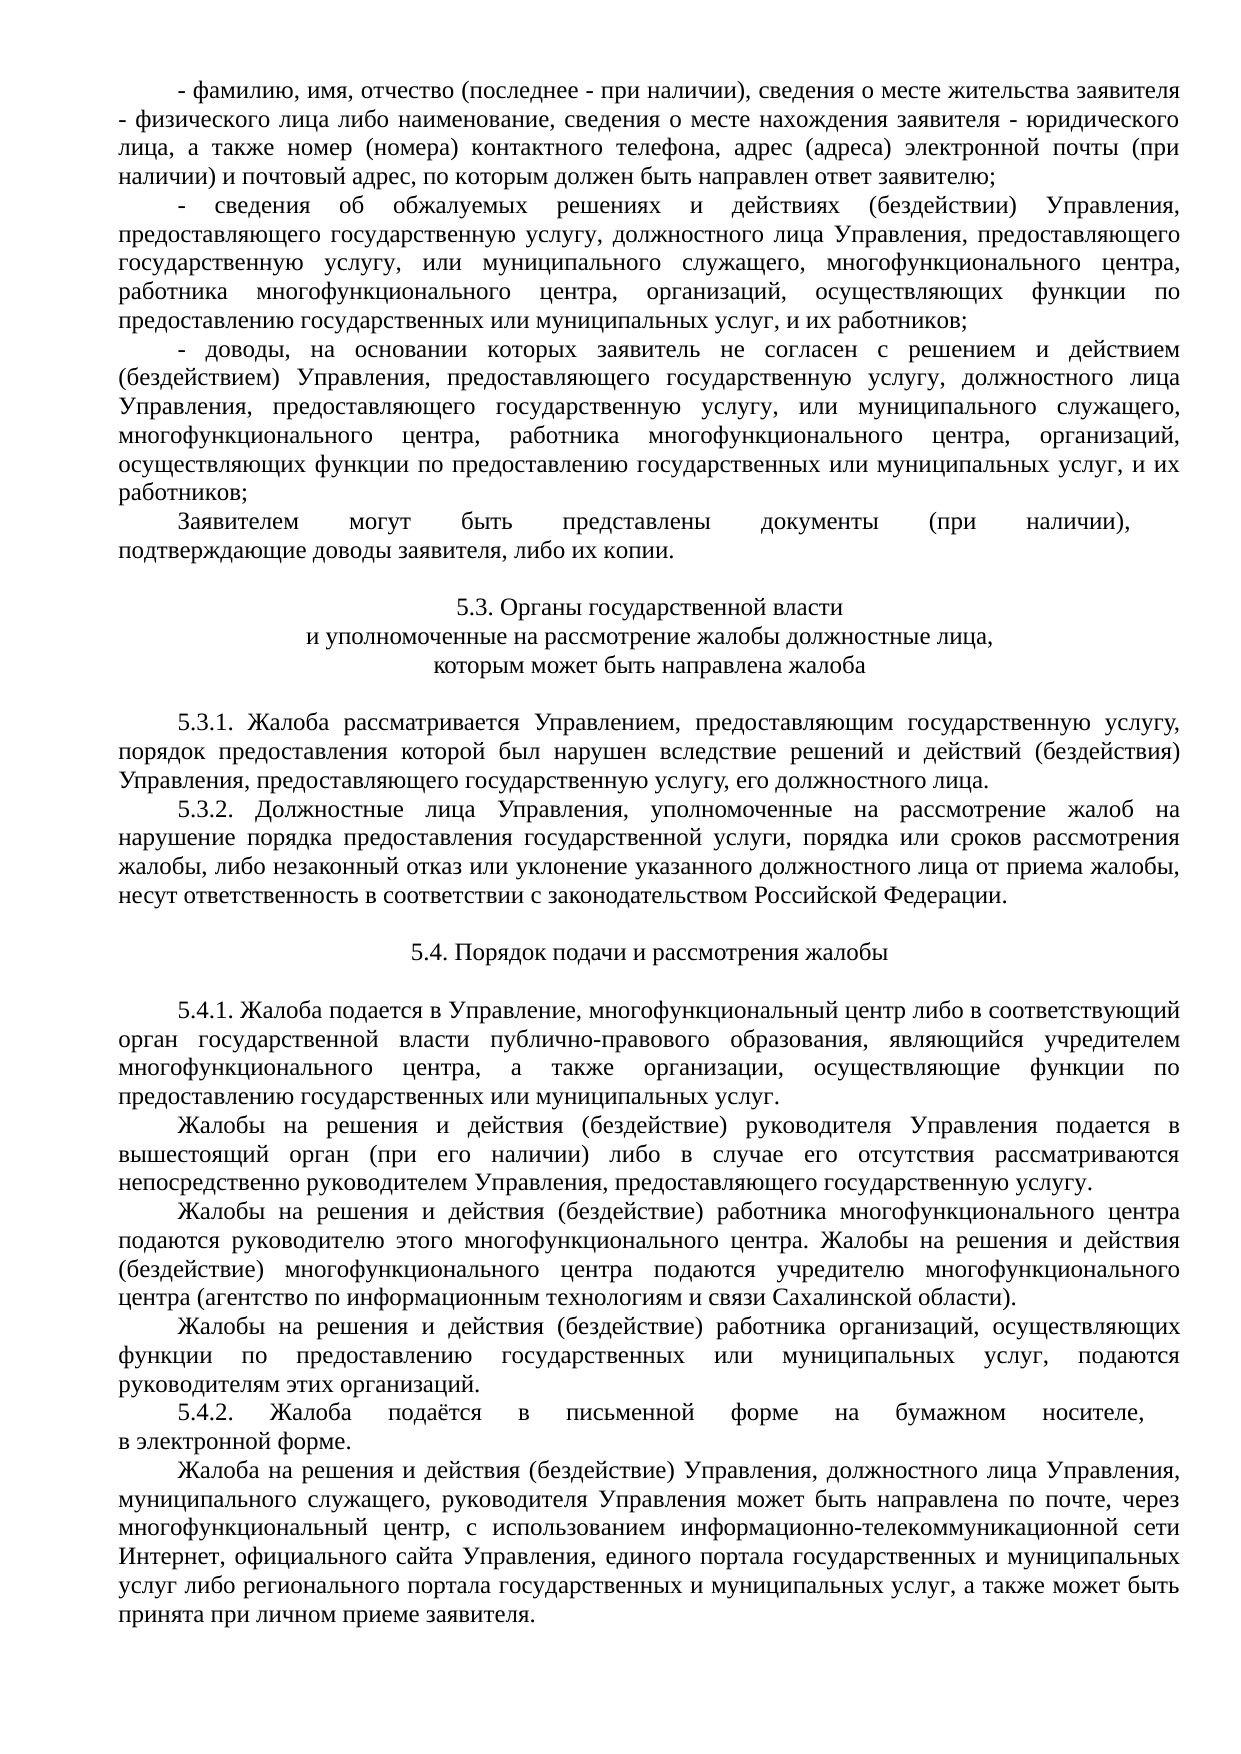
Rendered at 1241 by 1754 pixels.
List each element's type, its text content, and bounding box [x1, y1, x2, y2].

text Заявителем могут быть представлены документы (при наличии), подтверждающие доводы заявителя, либо их копии. [118, 506, 1181, 564]
text Жалоба на решения и действия (бездействие) Управления, должностного лица Управления, муниципального служащего, руководителя Управления может быть направлена по почте, через многофункциональный центр, с использованием информационно-телекоммуникационной сети Интернет, официального сайта Управления, единого портала государственных и муниципальных услуг либо регионального портала государственных и муниципальных услуг, а также может быть принята при личном приеме заявителя. [118, 1455, 1181, 1627]
text которым может быть направлена жалоба [118, 650, 1181, 679]
text - фамилию, имя, отчество (последнее - при наличии), сведения о месте жительства заявителя - физического лица либо наименование, сведения о месте нахождения заявителя - юридического лица, а также номер (номера) контактного телефона, адрес (адреса) электронной почты (при наличии) и почтовый адрес, по которым должен быть направлен ответ заявителю; [118, 75, 1181, 190]
text Жалобы на решения и действия (бездействие) руководителя Управления подается в вышестоящий орган (при его наличии) либо в случае его отсутствия рассматриваются непосредственно руководителем Управления, предоставляющего государственную услугу. [118, 1110, 1181, 1196]
text и уполномоченные на рассмотрение жалобы должностные лица, [118, 621, 1181, 650]
text - доводы, на основании которых заявитель не согласен с решением и действием (бездействием) Управления, предоставляющего государственную услугу, должностного лица Управления, предоставляющего государственную услугу, или муниципального служащего, многофункционального центра, работника многофункционального центра, организаций, осуществляющих функции по предоставлению государственных или муниципальных услуг, и их работников; [118, 334, 1181, 506]
text - сведения об обжалуемых решениях и действиях (бездействии) Управления, предоставляющего государственную услугу, должностного лица Управления, предоставляющего государственную услугу, или муниципального служащего, многофункционального центра, работника многофункционального центра, организаций, осуществляющих функции по предоставлению государственных или муниципальных услуг, и их работников; [118, 190, 1181, 334]
text Жалобы на решения и действия (бездействие) работника многофункционального центра подаются руководителю этого многофункционального центра. Жалобы на решения и действия (бездействие) многофункционального центра подаются учредителю многофункционального центра (агентство по информационным технологиям и связи Сахалинской области). [118, 1196, 1181, 1311]
text 5.3. Органы государственной власти [118, 592, 1181, 621]
text 5.3.2. Должностные лица Управления, уполномоченные на рассмотрение жалоб на нарушение порядка предоставления государственной услуги, порядка или сроков рассмотрения жалобы, либо незаконный отказ или уклонение указанного должностного лица от приема жалобы, несут ответственность в соответствии с законодательством Российской Федерации. [118, 794, 1181, 909]
text 5.4. Порядок подачи и рассмотрения жалобы [118, 937, 1181, 966]
text 5.3.1. Жалоба рассматривается Управлением, предоставляющим государственную услугу, порядок предоставления которой был нарушен вследствие решений и действий (бездействия) Управления, предоставляющего государственную услугу, его должностного лица. [118, 707, 1181, 794]
text 5.4.2. Жалоба подаётся в письменной форме на бумажном носителе, в электронной форме. [118, 1397, 1181, 1455]
text 5.4.1. Жалоба подается в Управление, многофункциональный центр либо в соответствующий орган государственной власти публично-правового образования, являющийся учредителем многофункционального центра, а также организации, осуществляющие функции по предоставлению государственных или муниципальных услуг. [118, 995, 1181, 1110]
text Жалобы на решения и действия (бездействие) работника организаций, осуществляющих функции по предоставлению государственных или муниципальных услуг, подаются руководителям этих организаций. [118, 1311, 1181, 1397]
